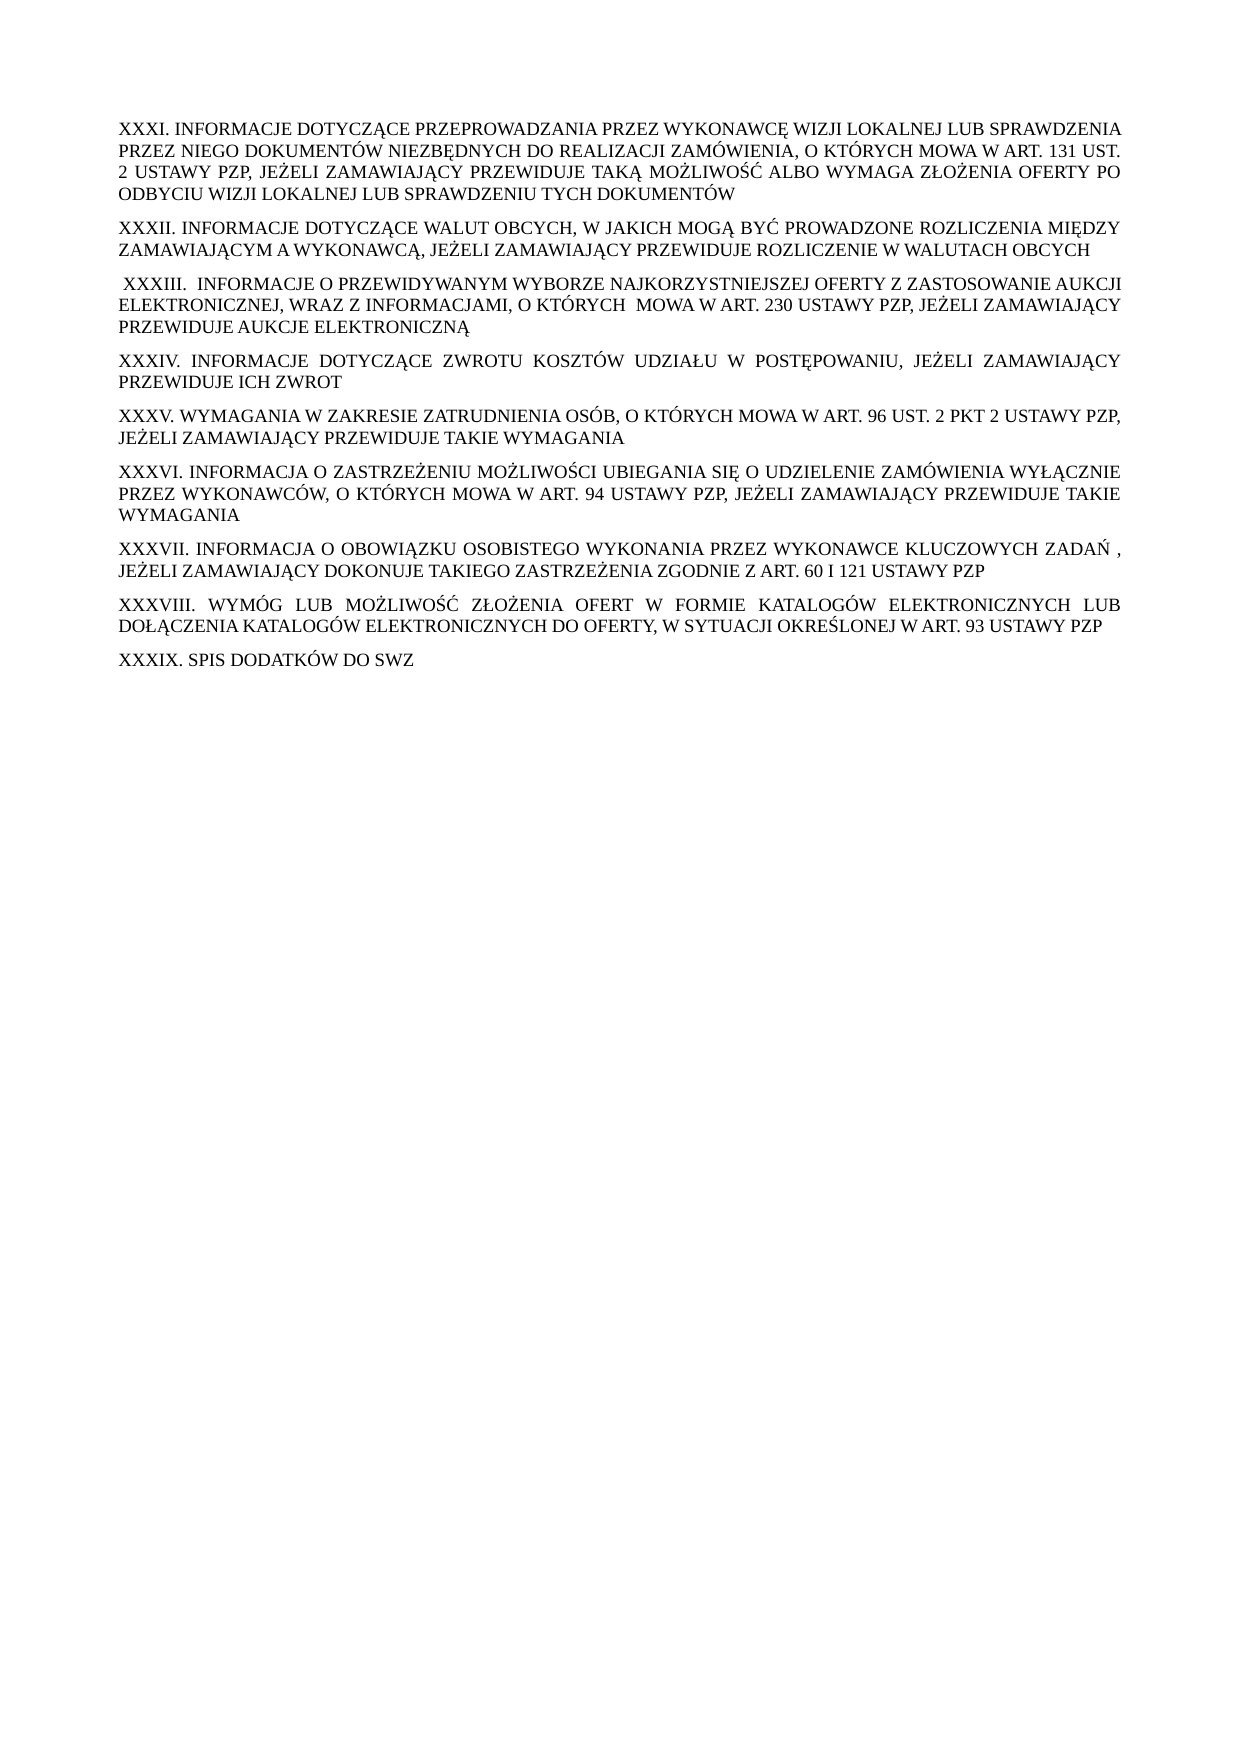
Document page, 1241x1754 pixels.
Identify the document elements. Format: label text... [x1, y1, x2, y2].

text XXXVII. INFORMACJA O OBOWIĄZKU OSOBISTEGO WYKONANIA PRZEZ WYKONAWCE KLUCZOWYCH ZADAŃ , JEŻELI ZAMAWIAJĄCY DOKONUJE TAKIEGO ZASTRZEŻENIA ZGODNIE Z ART. 60 I 121 USTAWY PZP [118, 538, 1122, 581]
text XXXV. WYMAGANIA W ZAKRESIE ZATRUDNIENIA OSÓB, O KTÓRYCH MOWA W ART. 96 UST. 2 PKT 2 USTAWY PZP, JEŻELI ZAMAWIAJĄCY PRZEWIDUJE TAKIE WYMAGANIA [118, 405, 1122, 448]
text XXXVI. INFORMACJA O ZASTRZEŻENIU MOŻLIWOŚCI UBIEGANIA SIĘ O UDZIELENIE ZAMÓWIENIA WYŁĄCZNIE PRZEZ WYKONAWCÓW, O KTÓRYCH MOWA W ART. 94 USTAWY PZP, JEŻELI ZAMAWIAJĄCY PRZEWIDUJE TAKIE WYMAGANIA [118, 461, 1122, 526]
text XXXII. INFORMACJE DOTYCZĄCE WALUT OBCYCH, W JAKICH MOGĄ BYĆ PROWADZONE ROZLICZENIA MIĘDZY ZAMAWIAJĄCYM A WYKONAWCĄ, JEŻELI ZAMAWIAJĄCY PRZEWIDUJE ROZLICZENIE W WALUTACH OBCYCH [118, 217, 1122, 260]
text XXXIX. SPIS DODATKÓW DO SWZ [118, 649, 1122, 671]
text XXXVIII. WYMÓG LUB MOŻLIWOŚĆ ZŁOŻENIA OFERT W FORMIE KATALOGÓW ELEKTRONICZNYCH LUB DOŁĄCZENIA KATALOGÓW ELEKTRONICZNYCH DO OFERTY, W SYTUACJI OKREŚLONEJ W ART. 93 USTAWY PZP [118, 594, 1122, 637]
text XXXI. INFORMACJE DOTYCZĄCE PRZEPROWADZANIA PRZEZ WYKONAWCĘ WIZJI LOKALNEJ LUB SPRAWDZENIA PRZEZ NIEGO DOKUMENTÓW NIEZBĘDNYCH DO REALIZACJI ZAMÓWIENIA, O KTÓRYCH MOWA W ART. 131 UST. 2 USTAWY PZP, JEŻELI ZAMAWIAJĄCY PRZEWIDUJE TAKĄ MOŻLIWOŚĆ ALBO WYMAGA ZŁOŻENIA OFERTY PO ODBYCIU WIZJI LOKALNEJ LUB SPRAWDZENIU TYCH DOKUMENTÓW [118, 118, 1122, 204]
text XXXIV. INFORMACJE DOTYCZĄCE ZWROTU KOSZTÓW UDZIAŁU W POSTĘPOWANIU, JEŻELI ZAMAWIAJĄCY PRZEWIDUJE ICH ZWROT [118, 350, 1122, 393]
text XXXIII. INFORMACJE O PRZEWIDYWANYM WYBORZE NAJKORZYSTNIEJSZEJ OFERTY Z ZASTOSOWANIE AUKCJI ELEKTRONICZNEJ, WRAZ Z INFORMACJAMI, O KTÓRYCH MOWA W ART. 230 USTAWY PZP, JEŻELI ZAMAWIAJĄCY PRZEWIDUJE AUKCJE ELEKTRONICZNĄ [118, 272, 1122, 337]
